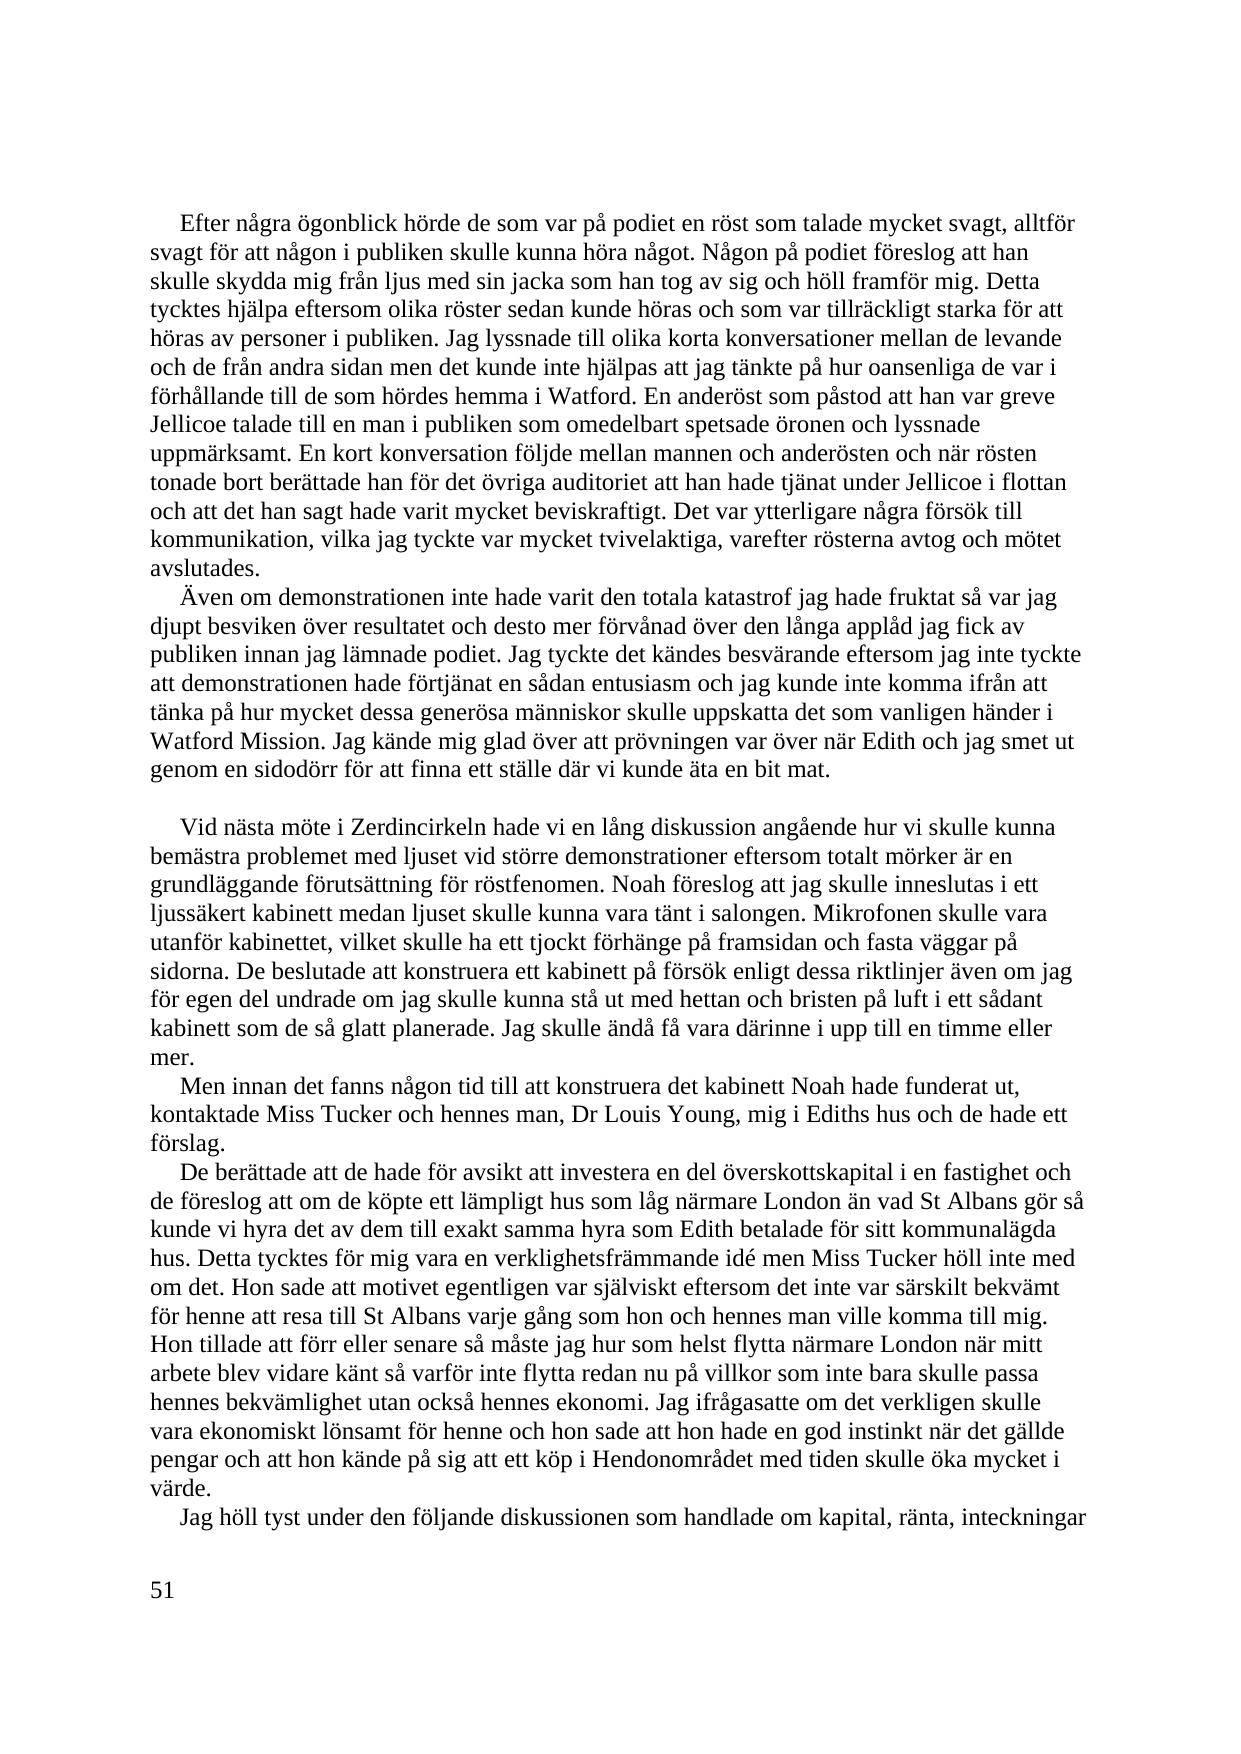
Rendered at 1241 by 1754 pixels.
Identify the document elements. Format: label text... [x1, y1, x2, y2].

text Jag höll tyst under den föl­jande diskussionen som handlade om kapital, ränta, inteckningar [150, 1502, 1090, 1531]
text Även om demonstrationen inte hade varit den totala kata­strof jag hade fruktat så var jag djupt besviken över resultatet och desto mer förvånad över den långa applåd jag fick av publi­ken innan jag lämnade podiet. Jag tyckte det kändes besvärande eftersom jag inte tyckte att demonstrationen hade förtjänat en sådan entusiasm och jag kunde inte komma ifrån att tänka på hur mycket dessa generösa människor skulle uppskatta det som van­ligen händer i Watford Mission. Jag kände mig glad över att pröv­ningen var över när Edith och jag smet ut genom en sidodörr för att finna ett ställe där vi kunde äta en bit mat. [150, 582, 1090, 783]
text Efter några ögonblick hörde de som var på podiet en röst som talade mycket svagt, alltför svagt för att någon i publiken skulle kunna höra något. Någon på podiet föreslog att han skulle skydda mig från ljus med sin jacka som han tog av sig och höll framför mig. Detta tycktes hjälpa eftersom olika röster sedan kunde höras och som var tillräckligt starka för att höras av personer i publiken. Jag lyssnade till olika korta konversationer mellan de levande och de från andra sidan men det kunde inte hjälpas att jag tänkte på hur oansenliga de var i förhållande till de som hördes hemma i Watford. En anderöst som påstod att han var greve Jellicoe talade till en man i publiken som omedelbart spetsade öronen och lyss­nade uppmärksamt. En kort konversation följde mellan mannen och anderösten och när rösten tonade bort berättade han för det övriga auditoriet att han hade tjänat under Jellicoe i flottan och att det han sagt hade varit mycket beviskraftigt. Det var ytterli­gare några försök till kommunikation, vilka jag tyckte var mycket tvivelaktiga, varefter rösterna avtog och mötet avslutades. [150, 208, 1090, 582]
text Vid nästa möte i Zerdincirkeln hade vi en lång diskussion an­gående hur vi skulle kunna bemästra problemet med ljuset vid större demonstrationer eftersom totalt mörker är en grundläg­gande förutsättning för röstfenomen. Noah föreslog att jag skulle inneslutas i ett ljussäkert kabinett medan ljuset skulle kunna vara tänt i salongen. Mikrofonen skulle vara utanför kabinettet, vilket skulle ha ett tjockt förhänge på framsidan och fasta väggar på sidorna. De beslutade att konstruera ett kabinett på försök enligt dessa riktlinjer även om jag för egen del undrade om jag skulle kunna stå ut med hettan och bristen på luft i ett sådant kabinett som de så glatt planerade. Jag skulle ändå få vara därinne i upp till en timme eller mer. [150, 812, 1090, 1071]
text De be­rättade att de hade för avsikt att investera en del överskottskapital i en fastighet och de föreslog att om de köpte ett lämpligt hus som låg närmare London än vad St Albans gör så kunde vi hyra det av dem till exakt samma hyra som Edith betalade för sitt kommu­nalägda hus. Detta tycktes för mig vara en verklighetsfrämmande idé men Miss Tucker höll inte med om det. Hon sade att motivet egentligen var själviskt eftersom det inte var särskilt bekvämt för henne att resa till St Albans varje gång som hon och hennes man ville komma till mig. Hon tillade att förr eller senare så måste jag hur som helst flytta närmare London när mitt arbete blev vidare känt så varför inte flytta redan nu på villkor som inte bara skul­le passa hennes bekvämlighet utan också hennes ekonomi. Jag ifrågasatte om det verkligen skulle vara ekonomiskt lönsamt för henne och hon sade att hon hade en god instinkt när det gällde pengar och att hon kände på sig att ett köp i Hendonområdet med tiden skulle öka mycket i värde. [150, 1157, 1090, 1502]
text Men innan det fanns någon tid till att konstruera det kabinett Noah hade funderat ut, kontaktade Miss Tucker och hennes man, Dr Louis Young, mig i Ediths hus och de hade ett förslag. [150, 1071, 1090, 1157]
